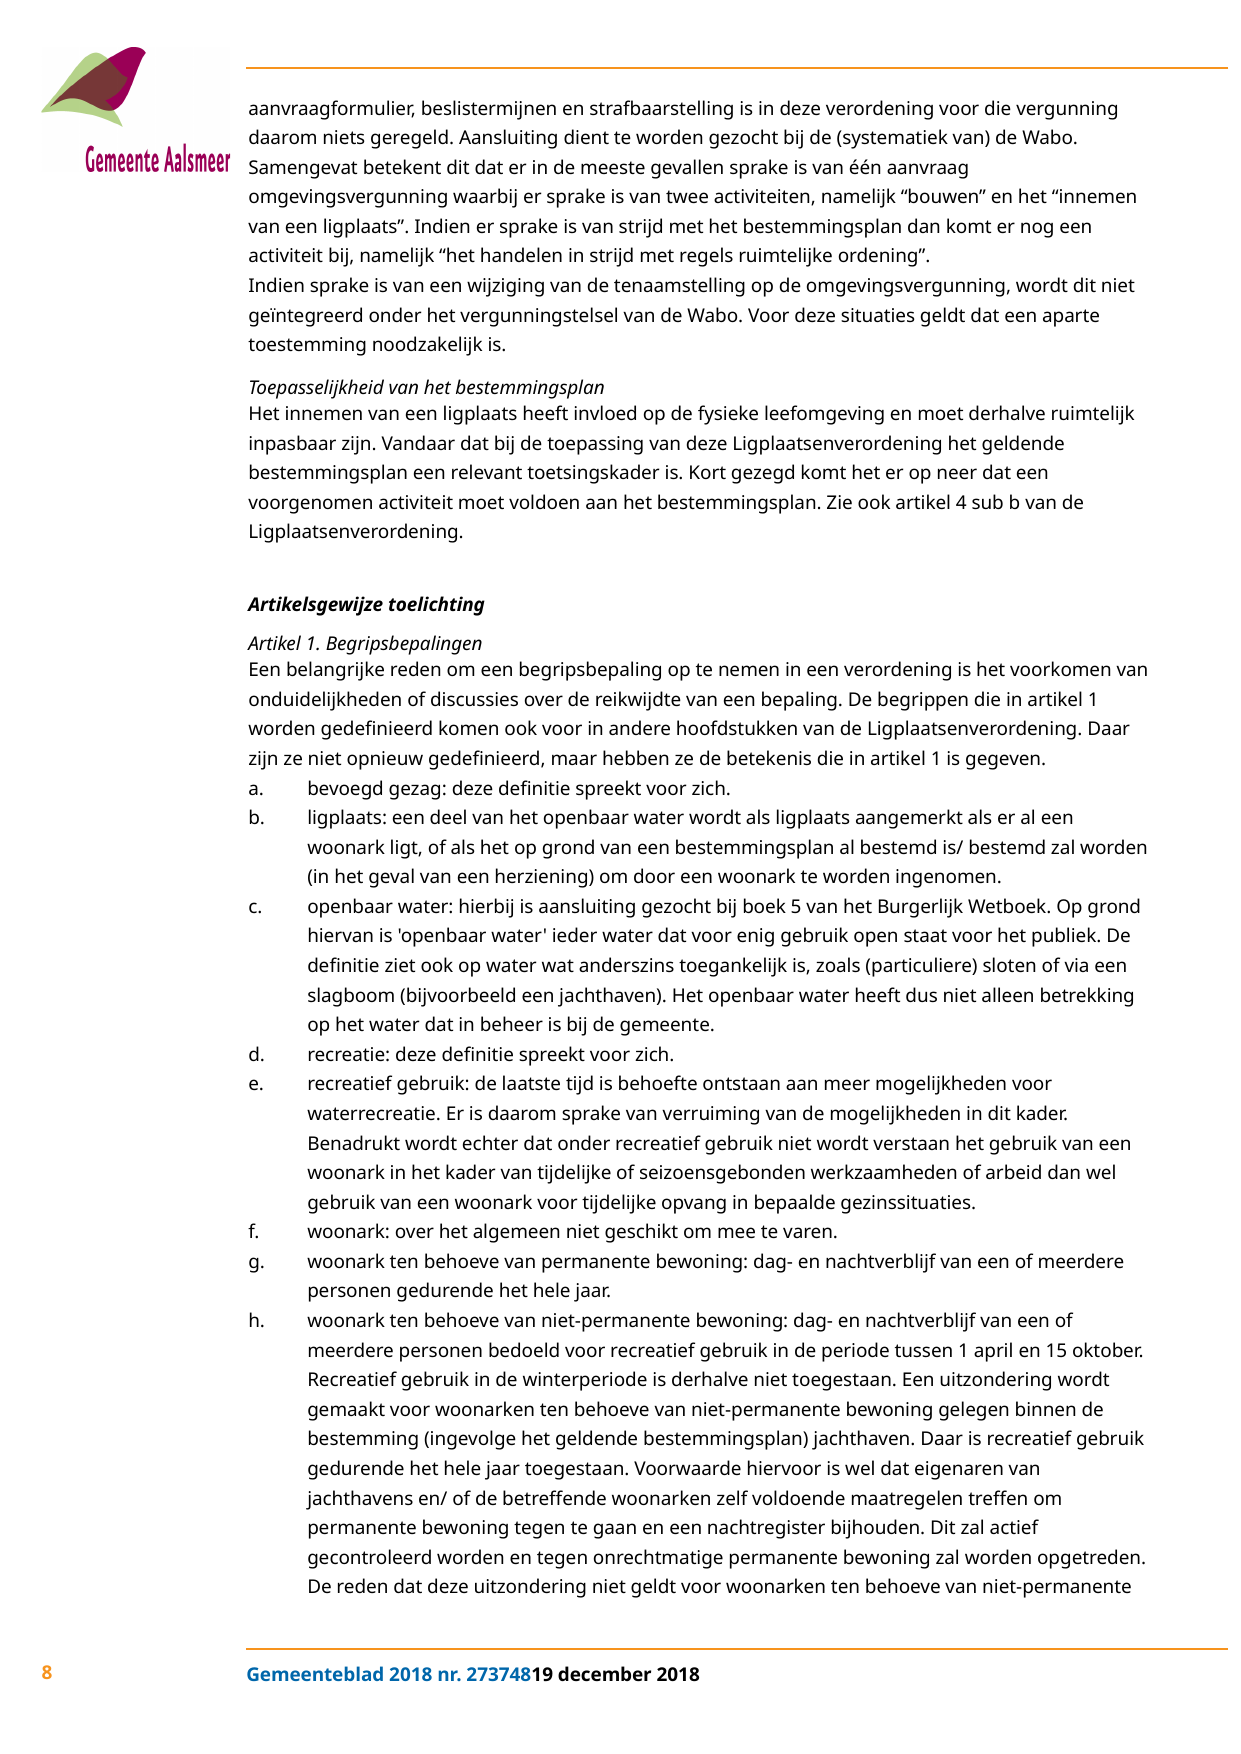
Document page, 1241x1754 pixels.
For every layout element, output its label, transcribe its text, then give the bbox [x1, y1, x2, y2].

text aanvraagformulier, beslistermijnen en strafbaarstelling is in deze verordening voor die vergunning daarom niets geregeld. Aansluiting dient te worden gezocht bij de (systematiek van) de Wabo. Samengevat betekent dit dat er in de meeste gevallen sprake is van één aanvraag omgevingsvergunning waarbij er sprake is van twee activiteiten, namelijk “bouwen” en het “innemen van een ligplaats”. Indien er sprake is van strijd met het bestemmingsplan dan komt er nog een activiteit bij, namelijk “het handelen in strijd met regels ruimtelijke ordening”. [248, 95, 1152, 268]
text Het innemen van een ligplaats heeft invloed op de fysieke leefomgeving en moet derhalve ruimtelijk inpasbaar zijn. Vandaar dat bij de toepassing van deze Ligplaatsenverordening het geldende bestemmingsplan een relevant toetsingskader is. Kort gezegd komt het er op neer dat een voorgenomen activiteit moet voldoen aan het bestemmingsplan. Zie ook artikel 4 sub b van de Ligplaatsenverordening. [248, 400, 1152, 544]
picture [41, 47, 231, 172]
list woonark: over het algemeen niet geschikt om mee te varen. [248, 1218, 1152, 1244]
text Artikel 1. Begripsbepalingen [248, 631, 1152, 656]
text Een belangrijke reden om een begripsbepaling op te nemen in een verordening is het voorkomen van onduidelijkheden of discussies over de reikwijdte van een bepaling. De begrippen die in artikel 1 worden gedefinieerd komen ook voor in andere hoofdstukken van de Ligplaatsenverordening. Daar zijn ze niet opnieuw gedefinieerd, maar hebben ze de betekenis die in artikel 1 is gegeven. [248, 656, 1152, 771]
list woonark ten behoeve van niet-permanente bewoning: dag- en nachtverblijf van een of meerdere personen bedoeld voor recreatief gebruik in de periode tussen 1 april en 15 oktober. Recreatief gebruik in de winterperiode is derhalve niet toegestaan. Een uitzondering wordt gemaakt voor woonarken ten behoeve van niet-permanente bewoning gelegen binnen de bestemming (ingevolge het geldende bestemmingsplan) jachthaven. Daar is recreatief gebruik gedurende het hele jaar toegestaan. Voorwaarde hiervoor is wel dat eigenaren van jachthavens en/ of de betreffende woonarken zelf voldoende maatregelen treffen om permanente bewoning tegen te gaan en een nachtregister bijhouden. Dit zal actief gecontroleerd worden en tegen onrechtmatige permanente bewoning zal worden opgetreden. De reden dat deze uitzondering niet geldt voor woonarken ten behoeve van niet-permanente [248, 1307, 1152, 1599]
list ligplaats: een deel van het openbaar water wordt als ligplaats aangemerkt als er al een woonark ligt, of als het op grond van een bestemmingsplan al bestemd is/ bestemd zal worden (in het geval van een herziening) om door een woonark te worden ingenomen. [248, 804, 1152, 889]
list woonark ten behoeve van permanente bewoning: dag- en nachtverblijf van een of meerdere personen gedurende het hele jaar. [248, 1248, 1152, 1303]
list bevoegd gezag: deze definitie spreekt voor zich. [248, 775, 1152, 800]
text Indien sprake is van een wijziging van de tenaamstelling op de omgevingsvergunning, wordt dit niet geïntegreerd onder het vergunningstelsel van de Wabo. Voor deze situaties geldt dat een aparte toestemming noodzakelijk is. [248, 272, 1152, 357]
text Artikelsgewijze toelichting [248, 591, 1152, 617]
list openbaar water: hierbij is aansluiting gezocht bij boek 5 van het Burgerlijk Wetboek. Op grond hiervan is 'openbaar water' ieder water dat voor enig gebruik open staat voor het publiek. De definitie ziet ook op water wat anderszins toegankelijk is, zoals (particuliere) sloten of via een slagboom (bijvoorbeeld een jachthaven). Het openbaar water heeft dus niet alleen betrekking op het water dat in beheer is bij de gemeente. [248, 893, 1152, 1037]
list recreatie: deze definitie spreekt voor zich. [248, 1041, 1152, 1067]
text Toepasselijkheid van het bestemmingsplan [248, 374, 1152, 400]
list recreatief gebruik: de laatste tijd is behoefte ontstaan aan meer mogelijkheden voor waterrecreatie. Er is daarom sprake van verruiming van de mogelijkheden in dit kader. Benadrukt wordt echter dat onder recreatief gebruik niet wordt verstaan het gebruik van een woonark in het kader van tijdelijke of seizoensgebonden werkzaamheden of arbeid dan wel gebruik van een woonark voor tijdelijke opvang in bepaalde gezinssituaties. [248, 1071, 1152, 1214]
